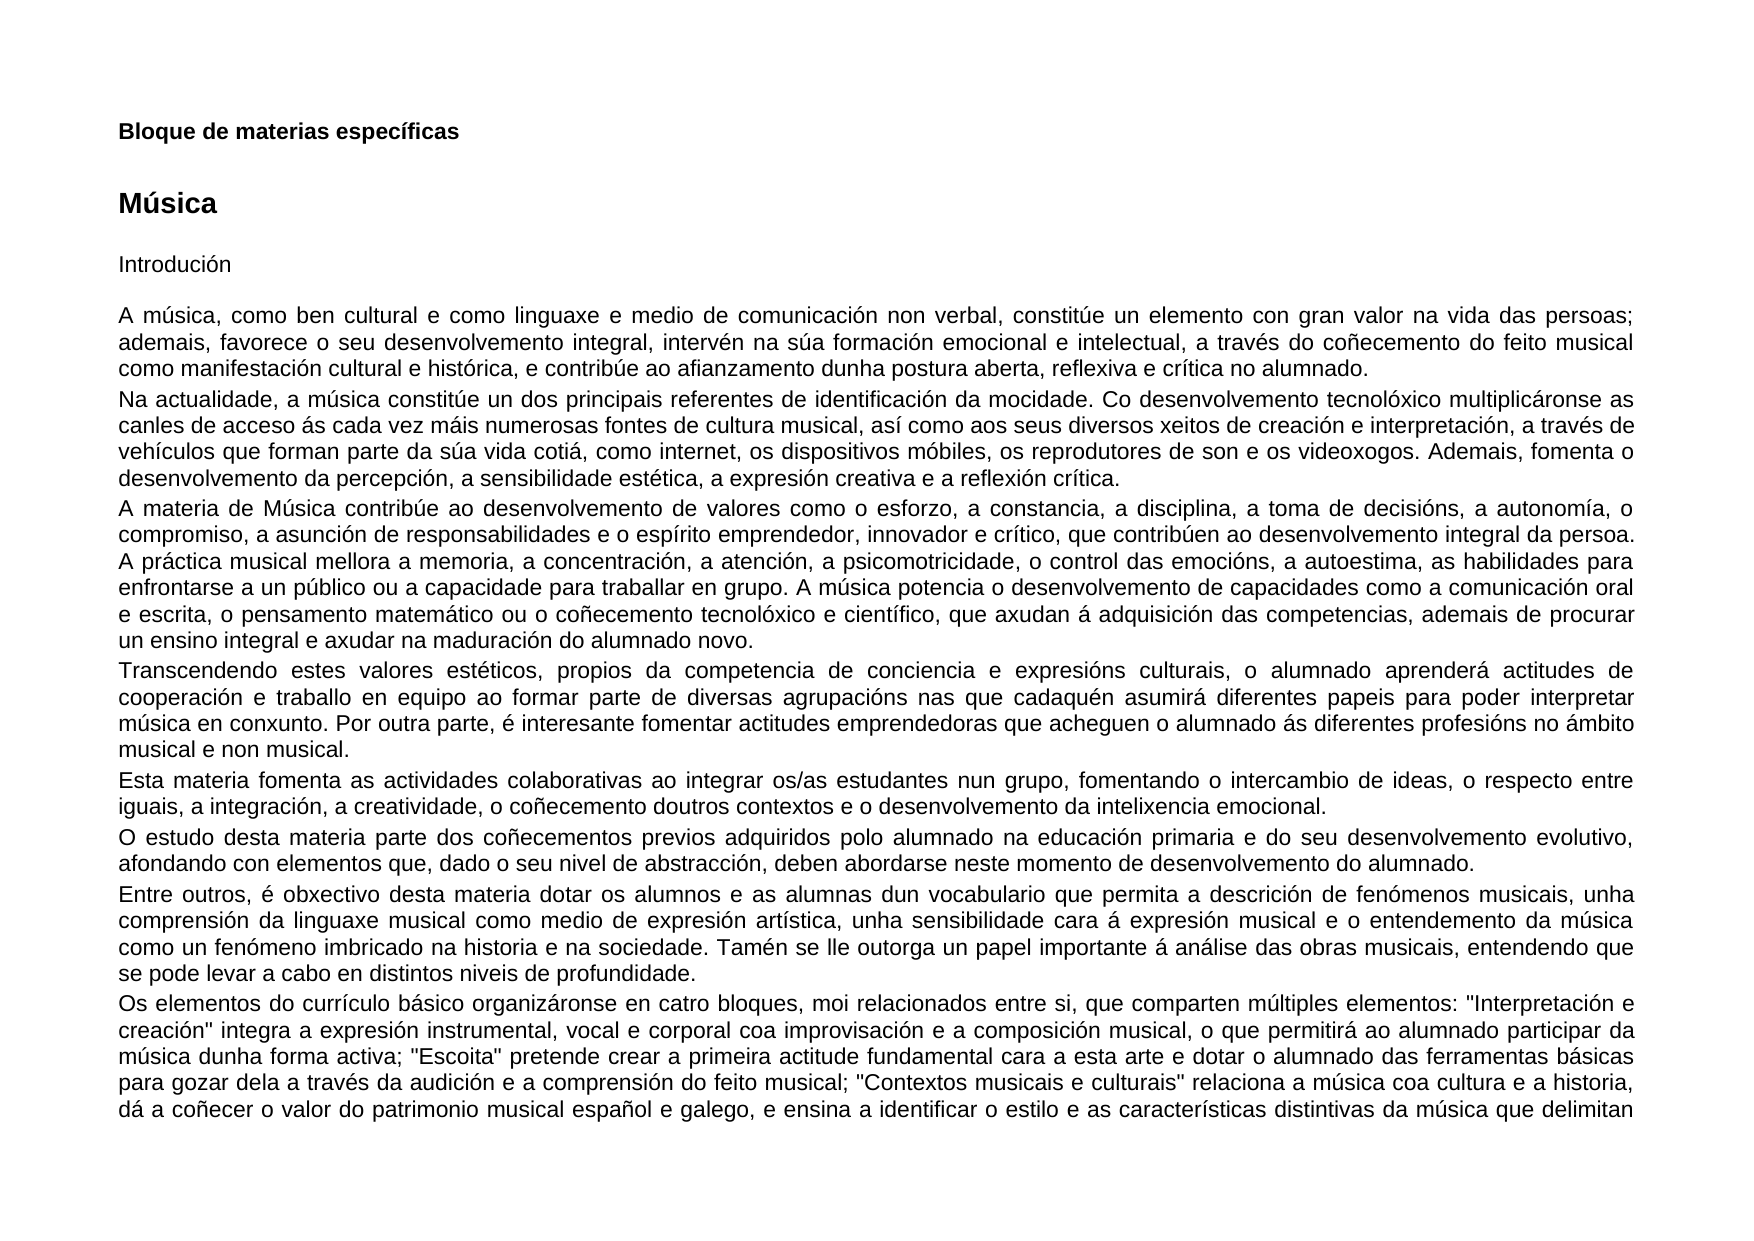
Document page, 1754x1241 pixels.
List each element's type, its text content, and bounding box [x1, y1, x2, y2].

text Música [118, 186, 1636, 220]
text Introdución [118, 251, 1636, 277]
text Entre outros, é obxectivo desta materia dotar os alumnos e as alumnas dun vocabulario que permita a descrición de fenómenos musicais, unha comprensión da linguaxe musical como medio de expresión artística, unha sensibilidade cara á expresión musical e o entendemento da música como un fenómeno imbricado na historia e na sociedade. Tamén se lle outorga un papel importante á análise das obras musicais, entendendo que se pode levar a cabo en distintos niveis de profundidade. [118, 881, 1636, 986]
text Os elementos do currículo básico organizáronse en catro bloques, moi relacionados entre si, que comparten múltiples elementos: "Interpretación e creación" integra a expresión instrumental, vocal e corporal coa improvisación e a composición musical, o que permitirá ao alumnado participar da música dunha forma activa; "Escoita" pretende crear a primeira actitude fundamental cara a esta arte e dotar o alumnado das ferramentas básicas para gozar dela a través da audición e a comprensión do feito musical; "Contextos musicais e culturais" relaciona a música coa cultura e a historia, dá a coñecer o valor do patrimonio musical español e galego, e ensina a identificar o estilo e as características distintivas da música que delimitan [118, 990, 1636, 1122]
text O estudo desta materia parte dos coñecementos previos adquiridos polo alumnado na educación primaria e do seu desenvolvemento evolutivo, afondando con elementos que, dado o seu nivel de abstracción, deben abordarse neste momento de desenvolvemento do alumnado. [118, 824, 1636, 877]
text Esta materia fomenta as actividades colaborativas ao integrar os/as estudantes nun grupo, fomentando o intercambio de ideas, o respecto entre iguais, a integración, a creatividade, o coñecemento doutros contextos e o desenvolvemento da intelixencia emocional. [118, 767, 1636, 820]
text A música, como ben cultural e como linguaxe e medio de comunicación non verbal, constitúe un elemento con gran valor na vida das persoas; ademais, favorece o seu desenvolvemento integral, intervén na súa formación emocional e intelectual, a través do coñecemento do feito musical como manifestación cultural e histórica, e contribúe ao afianzamento dunha postura aberta, reflexiva e crítica no alumnado. [118, 302, 1636, 381]
text Bloque de materias específicas [118, 118, 1636, 144]
text A materia de Música contribúe ao desenvolvemento de valores como o esforzo, a constancia, a disciplina, a toma de decisións, a autonomía, o compromiso, a asunción de responsabilidades e o espírito emprendedor, innovador e crítico, que contribúen ao desenvolvemento integral da persoa. A práctica musical mellora a memoria, a concentración, a atención, a psicomotricidade, o control das emocións, a autoestima, as habilidades para enfrontarse a un público ou a capacidade para traballar en grupo. A música potencia o desenvolvemento de capacidades como a comunicación oral e escrita, o pensamento matemático ou o coñecemento tecnolóxico e científico, que axudan á adquisición das competencias, ademais de procurar un ensino integral e axudar na maduración do alumnado novo. [118, 495, 1636, 653]
text Na actualidade, a música constitúe un dos principais referentes de identificación da mocidade. Co desenvolvemento tecnolóxico multiplicáronse as canles de acceso ás cada vez máis numerosas fontes de cultura musical, así como aos seus diversos xeitos de creación e interpretación, a través de vehículos que forman parte da súa vida cotiá, como internet, os dispositivos móbiles, os reprodutores de son e os videoxogos. Ademais, fomenta o desenvolvemento da percepción, a sensibilidade estética, a expresión creativa e a reflexión crítica. [118, 386, 1636, 491]
text Transcendendo estes valores estéticos, propios da competencia de conciencia e expresións culturais, o alumnado aprenderá actitudes de cooperación e traballo en equipo ao formar parte de diversas agrupacións nas que cadaquén asumirá diferentes papeis para poder interpretar música en conxunto. Por outra parte, é interesante fomentar actitudes emprendedoras que acheguen o alumnado ás diferentes profesións no ámbito musical e non musical. [118, 657, 1636, 763]
